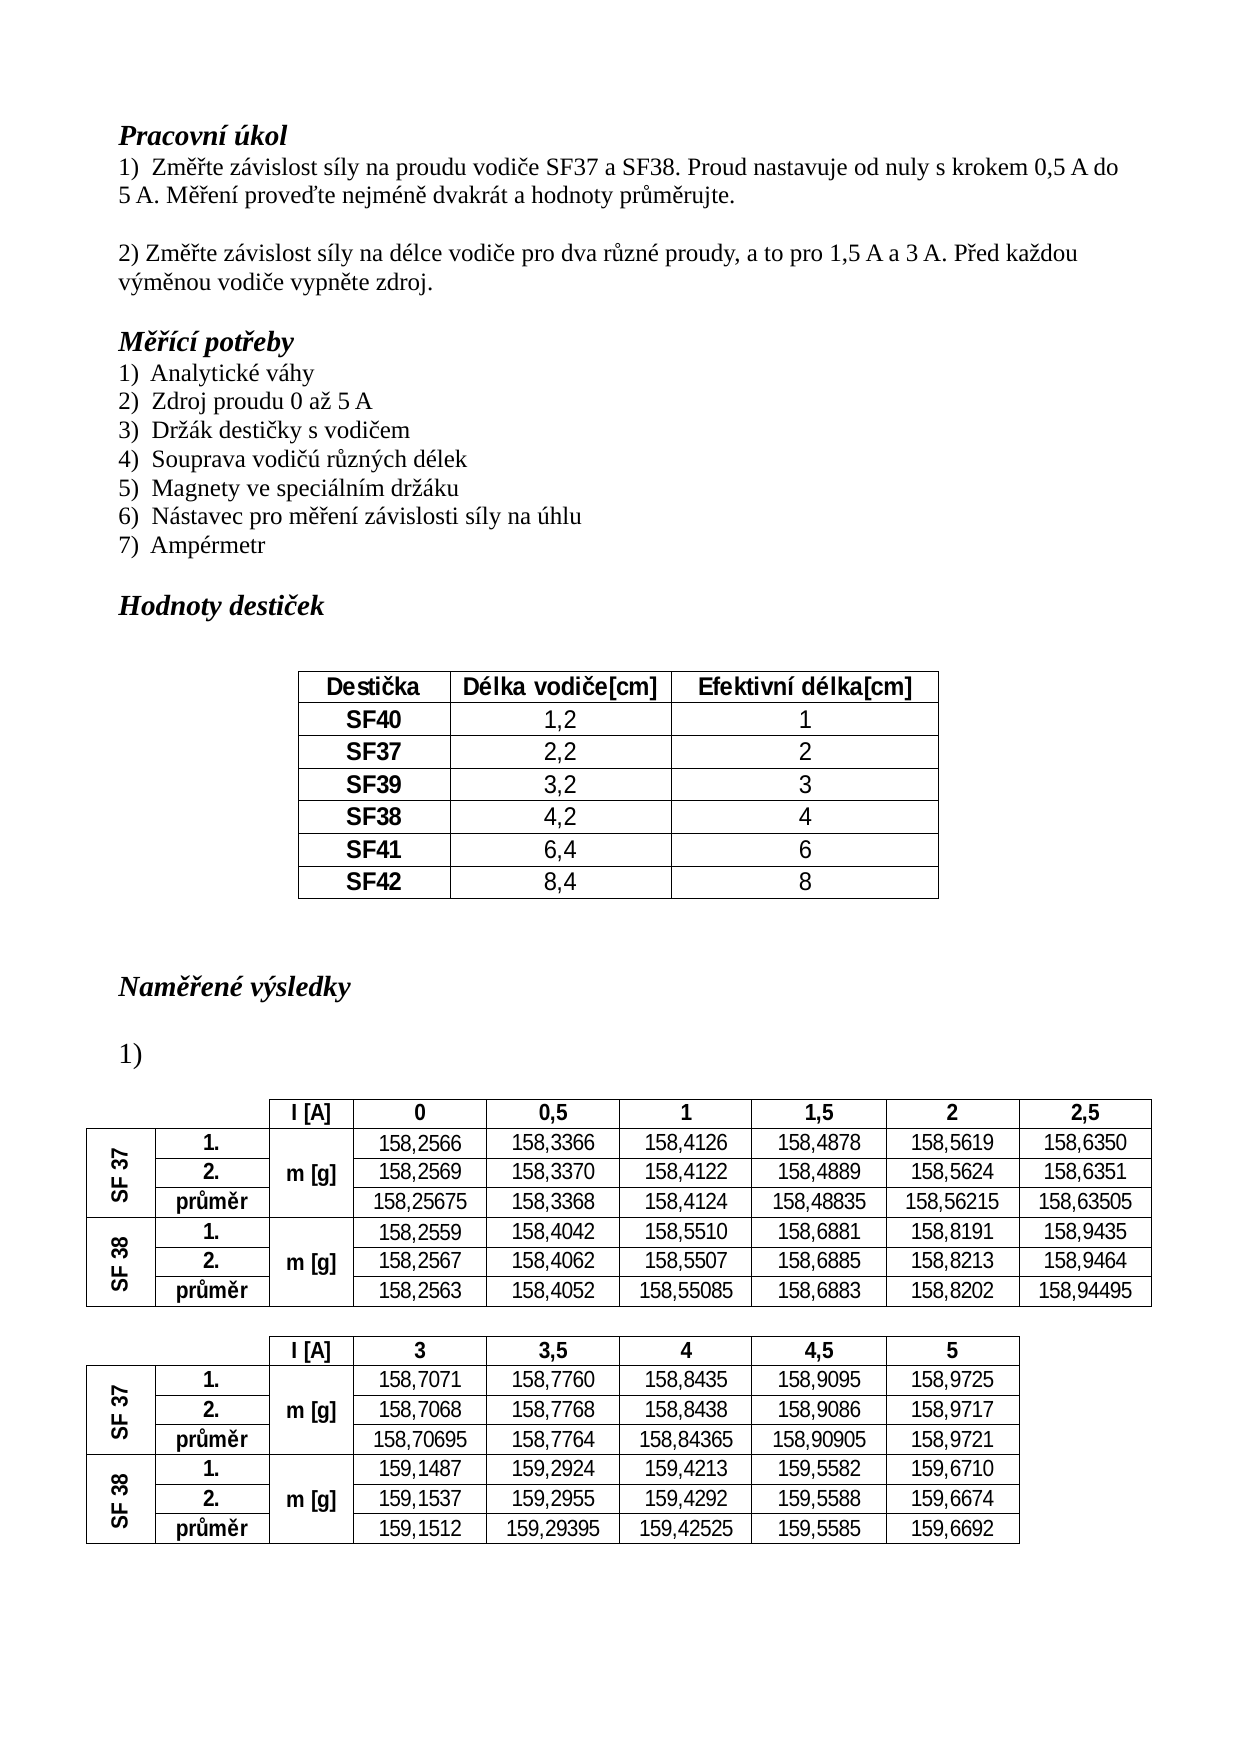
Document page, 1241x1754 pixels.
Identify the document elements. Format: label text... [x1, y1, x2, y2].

text 5) Magnety ve speciálním držáku [118, 473, 1122, 501]
text 1) Analytické váhy [118, 358, 1122, 386]
text Měřící potřeby [118, 324, 1122, 358]
text Pracovní úkol [118, 118, 1122, 152]
text 1) Změřte závislost síly na proudu vodiče SF37 a SF38. Proud nastavuje od nuly s krokem 0,5 A do 5 A. Měření proveďte nejméně dvakrát a hodnoty průměrujte. [118, 152, 1122, 209]
text 4) Souprava vodičú různých délek [118, 444, 1122, 473]
text 6) Nástavec pro měření závislosti síly na úhlu [118, 501, 1122, 530]
text 2) Změřte závislost síly na délce vodiče pro dva různé proudy, a to pro 1,5 A a 3 A. Před každou výměnou vodiče vypněte zdroj. [118, 238, 1122, 295]
text 3) Držák destičky s vodičem [118, 415, 1122, 444]
text 2) Zdroj proudu 0 až 5 A [118, 386, 1122, 415]
text Hodnoty destiček [118, 588, 1122, 621]
text Naměřené výsledky [118, 969, 1122, 1002]
text 1) [118, 1036, 1122, 1069]
text 7) Ampérmetr [118, 530, 1122, 559]
